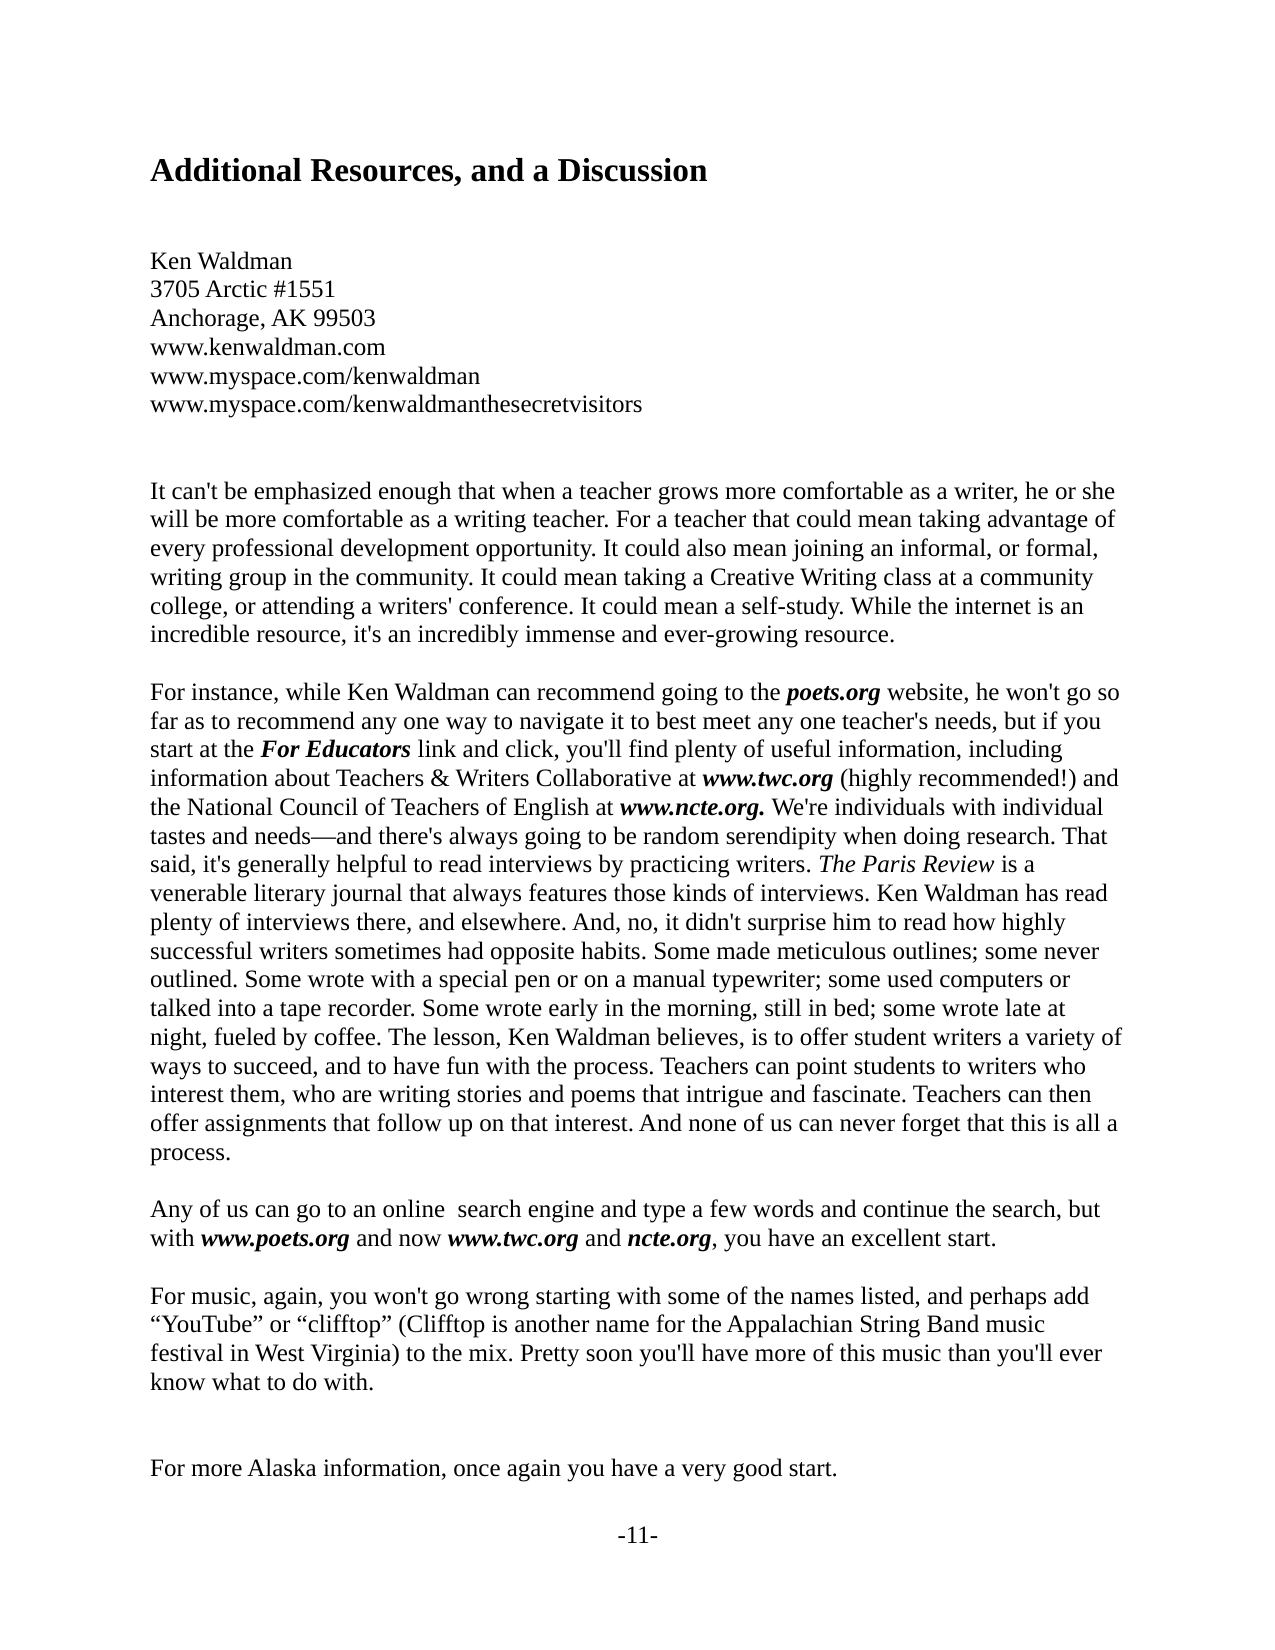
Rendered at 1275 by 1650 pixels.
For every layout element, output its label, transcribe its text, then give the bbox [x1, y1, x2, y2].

text Any of us can go to an online search engine and type a few words and continue the search, but with www.poets.org and now www.twc.org and ncte.org, you have an excellent start. [150, 1194, 1125, 1252]
text For more Alaska information, once again you have a very good start. [150, 1453, 1125, 1482]
text Anchorage, AK 99503 [150, 303, 1125, 332]
text Ken Waldman [150, 246, 1125, 274]
text Additional Resources, and a Discussion [150, 150, 1125, 188]
text For instance, while Ken Waldman can recommend going to the poets.org website, he won't go so far as to recommend any one way to navigate it to best meet any one teacher's needs, but if you start at the For Educators link and click, you'll find plenty of useful information, including information about Teachers & Writers Collaborative at www.twc.org (highly recommended!) and the National Council of Teachers of English at www.ncte.org. We're individuals with individual tastes and needs—and there's always going to be random serendipity when doing research. That said, it's generally helpful to read interviews by practicing writers. The Paris Review is a venerable literary journal that always features those kinds of interviews. Ken Waldman has read plenty of interviews there, and elsewhere. And, no, it didn't surprise him to read how highly successful writers sometimes had opposite habits. Some made meticulous outlines; some never outlined. Some wrote with a special pen or on a manual typewriter; some used computers or talked into a tape recorder. Some wrote early in the morning, still in bed; some wrote late at night, fueled by coffee. The lesson, Ken Waldman believes, is to offer student writers a variety of ways to succeed, and to have fun with the process. Teachers can point students to writers who interest them, who are writing stories and poems that intrigue and fascinate. Teachers can then offer assignments that follow up on that interest. And none of us can never forget that this is all a process. [150, 677, 1125, 1166]
text -11- [150, 1520, 1125, 1549]
text www.myspace.com/kenwaldmanthesecretvisitors [150, 389, 1125, 418]
text www.kenwaldman.com [150, 332, 1125, 361]
text 3705 Arctic #1551 [150, 274, 1125, 303]
text www.myspace.com/kenwaldman [150, 361, 1125, 389]
text It can't be emphasized enough that when a teacher grows more comfortable as a writer, he or she will be more comfortable as a writing teacher. For a teacher that could mean taking advantage of every professional development opportunity. It could also mean joining an informal, or formal, writing group in the community. It could mean taking a Creative Writing class at a community college, or attending a writers' conference. It could mean a self-study. While the internet is an incredible resource, it's an incredibly immense and ever-growing resource. [150, 476, 1125, 648]
text For music, again, you won't go wrong starting with some of the names listed, and perhaps add “YouTube” or “clifftop” (Clifftop is another name for the Appalachian String Band music festival in West Virginia) to the mix. Pretty soon you'll have more of this music than you'll ever know what to do with. [150, 1281, 1125, 1396]
